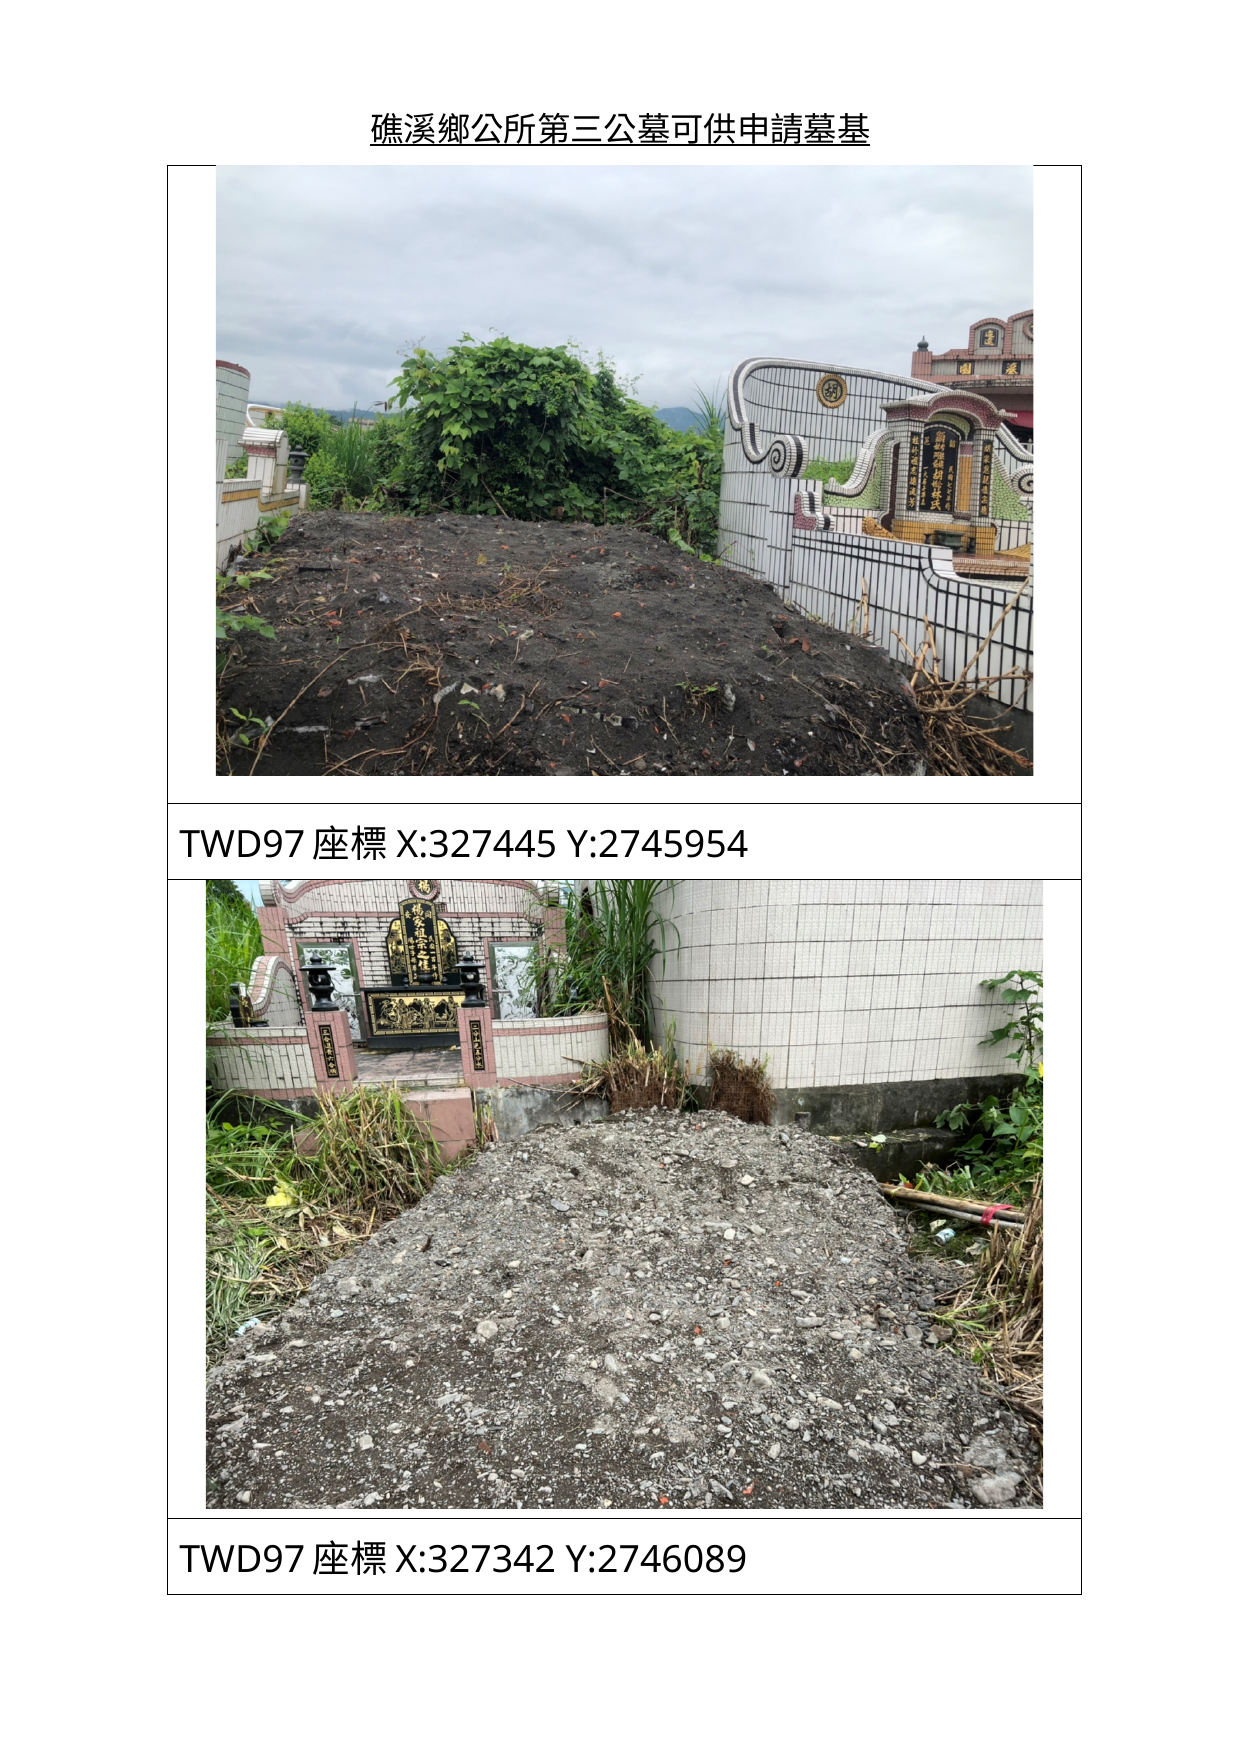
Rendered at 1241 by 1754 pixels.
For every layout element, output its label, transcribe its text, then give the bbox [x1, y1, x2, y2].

table_cell TWD97座標X:327342 Y:2746089 [168, 1519, 1081, 1594]
table_cell TWD97座標 X:327445 Y:2745954 [168, 804, 1081, 879]
table_header [168, 166, 1081, 803]
picture [205, 880, 1044, 1509]
table_cell [168, 880, 1081, 1518]
text 礁溪鄉公所第三公墓可供申請墓基 [75, 89, 1165, 164]
picture [215, 165, 1034, 776]
